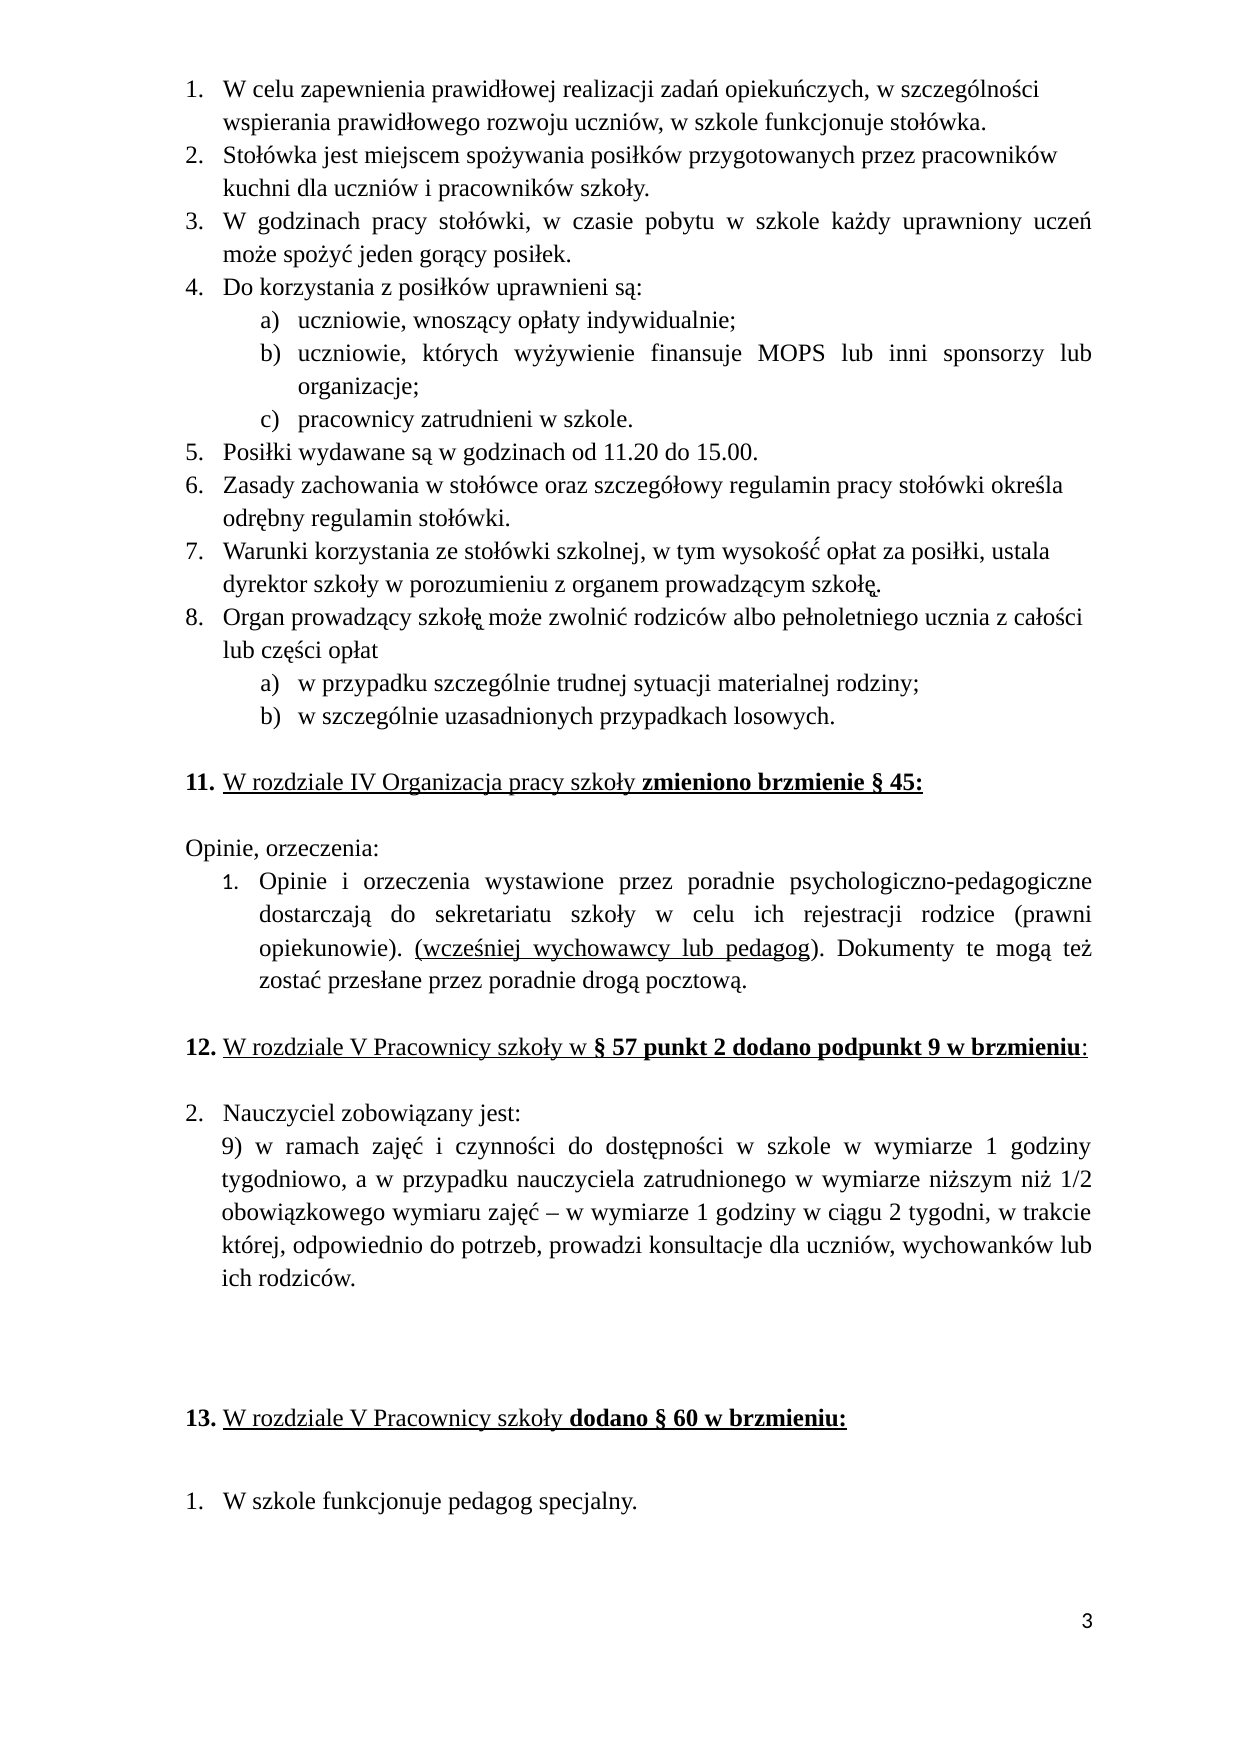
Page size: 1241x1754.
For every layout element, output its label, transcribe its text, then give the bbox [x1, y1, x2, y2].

list Posiłki wydawane są w godzinach od 11.20 do 15.00. [185, 437, 1093, 466]
list W godzinach pracy stołówki, w czasie pobytu w szkole każdy uprawniony uczeń może spożyć jeden gorący posiłek. [185, 206, 1093, 268]
list Zasady zachowania w stołówce oraz szczegółowy regulamin pracy stołówki określa odrębny regulamin stołówki. [185, 470, 1093, 532]
list Warunki korzystania ze stołówki szkolnej, w tym wysokość́ opłat za posiłki, ustala dyrektor szkoły w porozumieniu z organem prowadzącym szkołę̨. [185, 536, 1093, 598]
list Nauczyciel zobowiązany jest: [185, 1098, 1093, 1126]
text Opinie, orzeczenia: [148, 833, 1093, 862]
text 9) w ramach zajęć i czynności do dostępności w szkole w wymiarze 1 godziny tygodniowo, a w przypadku nauczyciela zatrudnionego w wymiarze niższym niż 1/2 obowiązkowego wymiaru zajęć – w wymiarze 1 godziny w ciągu 2 tygodni, w trakcie której, odpowiednio do potrzeb, prowadzi konsultacje dla uczniów, wychowanków lub ich rodziców. [221, 1131, 1093, 1292]
list W celu zapewnienia prawidłowej realizacji zadań opiekuńczych, w szczególności wspierania prawidłowego rozwoju uczniów, w szkole funkcjonuje stołówka. [185, 74, 1093, 136]
list Opinie i orzeczenia wystawione przez poradnie psychologiczno-pedagogiczne dostarczają do sekretariatu szkoły w celu ich rejestracji rodzice (prawni opiekunowie). (wcześniej wychowawcy lub pedagog). Dokumenty te mogą też zostać przesłane przez poradnie drogą pocztową. [221, 866, 1093, 994]
list W szkole funkcjonuje pedagog specjalny. [185, 1486, 1093, 1515]
list pracownicy zatrudnieni w szkole. [260, 404, 1093, 433]
list Organ prowadzący szkołę̨ może zwolnić rodziców albo pełnoletniego ucznia z całości lub części opłat [185, 602, 1093, 664]
list Do korzystania z posiłków uprawnieni są: [185, 272, 1093, 301]
list w przypadku szczególnie trudnej sytuacji materialnej rodziny; [260, 668, 1093, 697]
list uczniowie, wnoszący opłaty indywidualnie; [260, 305, 1093, 334]
list w szczególnie uzasadnionych przypadkach losowych. [260, 701, 1093, 730]
list uczniowie, których wyżywienie finansuje MOPS lub inni sponsorzy lub organizacje; [260, 338, 1093, 400]
list W rozdziale V Pracownicy szkoły w § 57 punkt 2 dodano podpunkt 9 w brzmieniu: [185, 1032, 1093, 1060]
list Stołówka jest miejscem spożywania posiłków przygotowanych przez pracowników kuchni dla uczniów i pracowników szkoły. [185, 140, 1093, 202]
list W rozdziale IV Organizacja pracy szkoły zmieniono brzmienie § 45: [185, 767, 1093, 796]
list W rozdziale V Pracownicy szkoły dodano § 60 w brzmieniu: [185, 1403, 1093, 1432]
